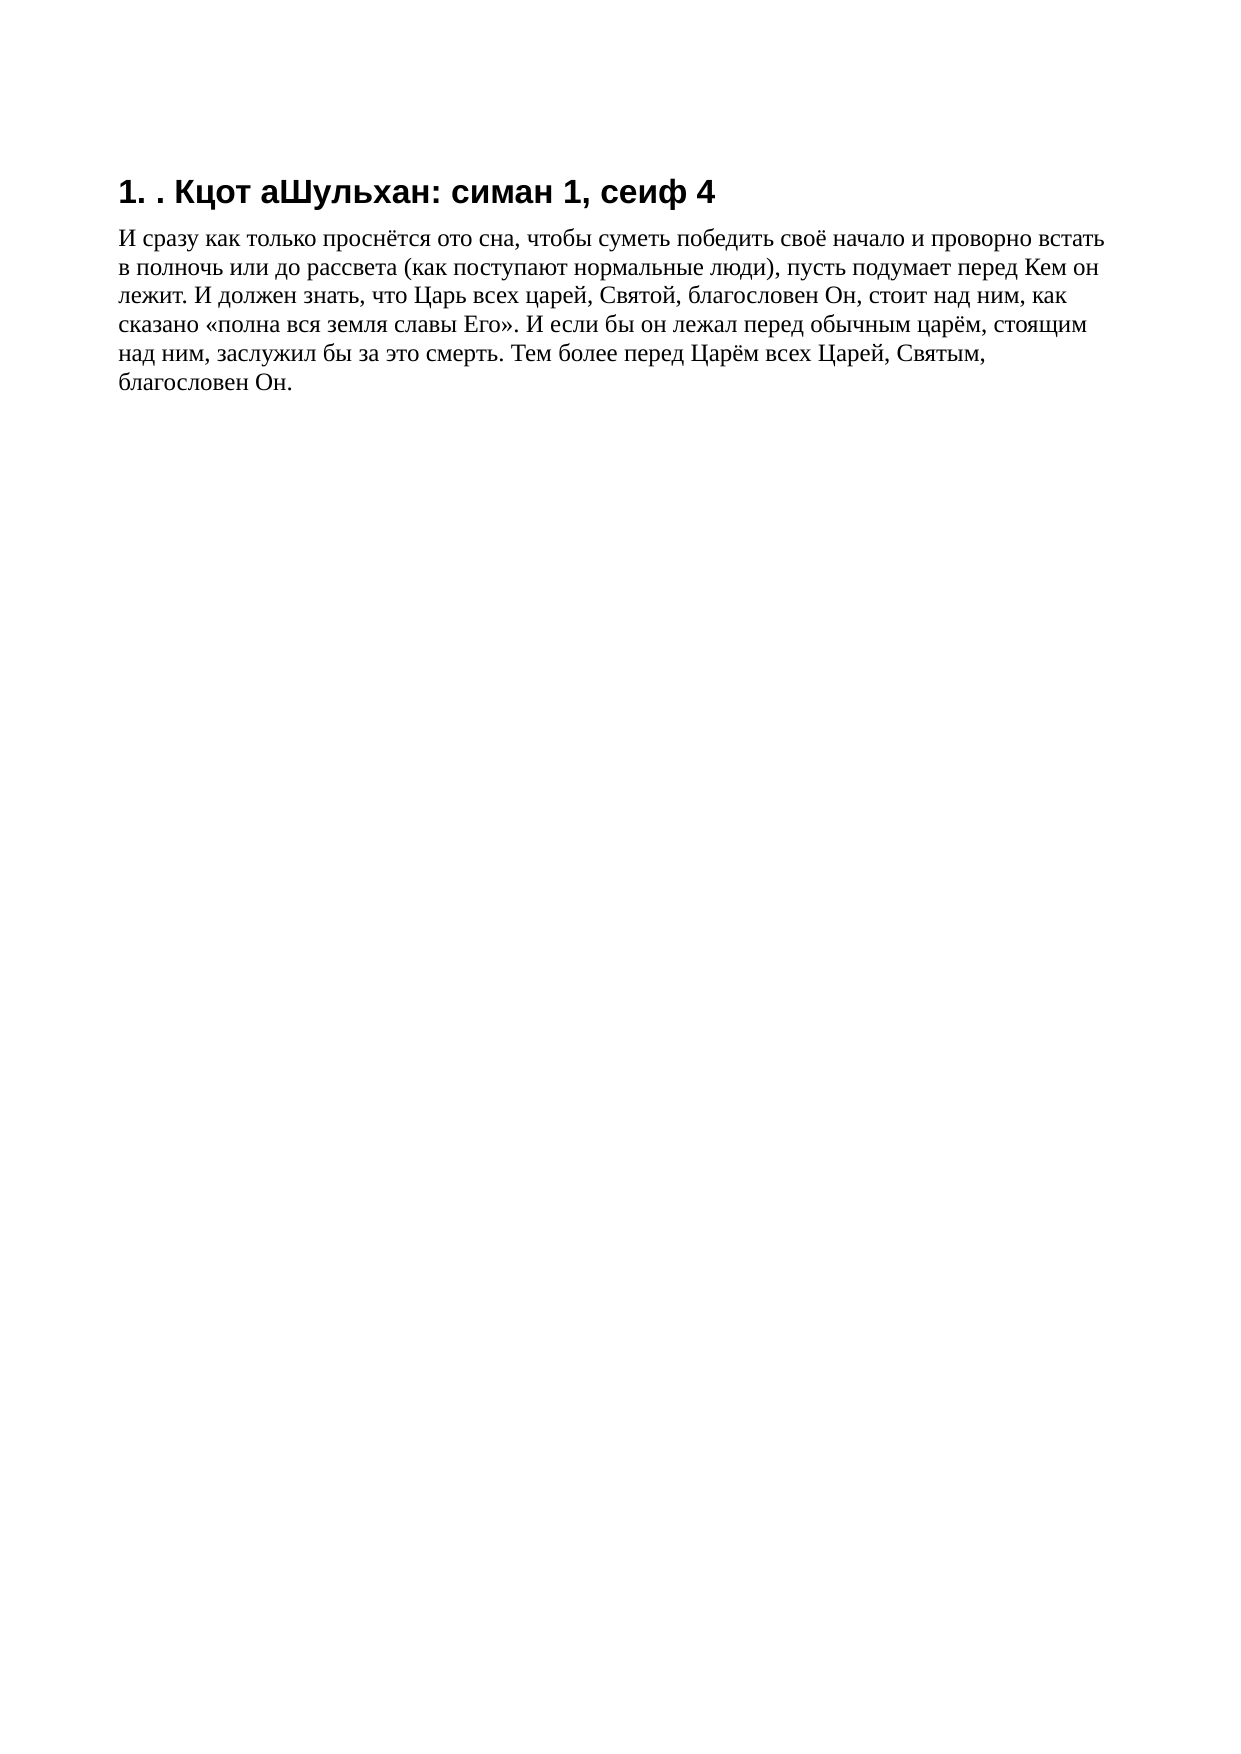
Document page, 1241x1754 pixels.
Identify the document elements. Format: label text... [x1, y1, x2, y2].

text И сразу как только проснётся ото сна, чтобы суметь победить своё начало и проворно встать в полночь или до рассвета (как поступают нормальные люди), пусть подумает перед Кем он лежит. И должен знать, что Царь всех царей, Святой, благословен Он, стоит над ним, как сказано «полна вся земля славы Его». И если бы он лежал перед обычным царём, стоящим над ним, заслужил бы за это смерть. Тем более перед Царём всех Царей, Святым, благословен Он. [118, 176, 1122, 348]
subtitle . Кцот аШульхан: симан 1, сеиф 4 [118, 147, 1122, 176]
